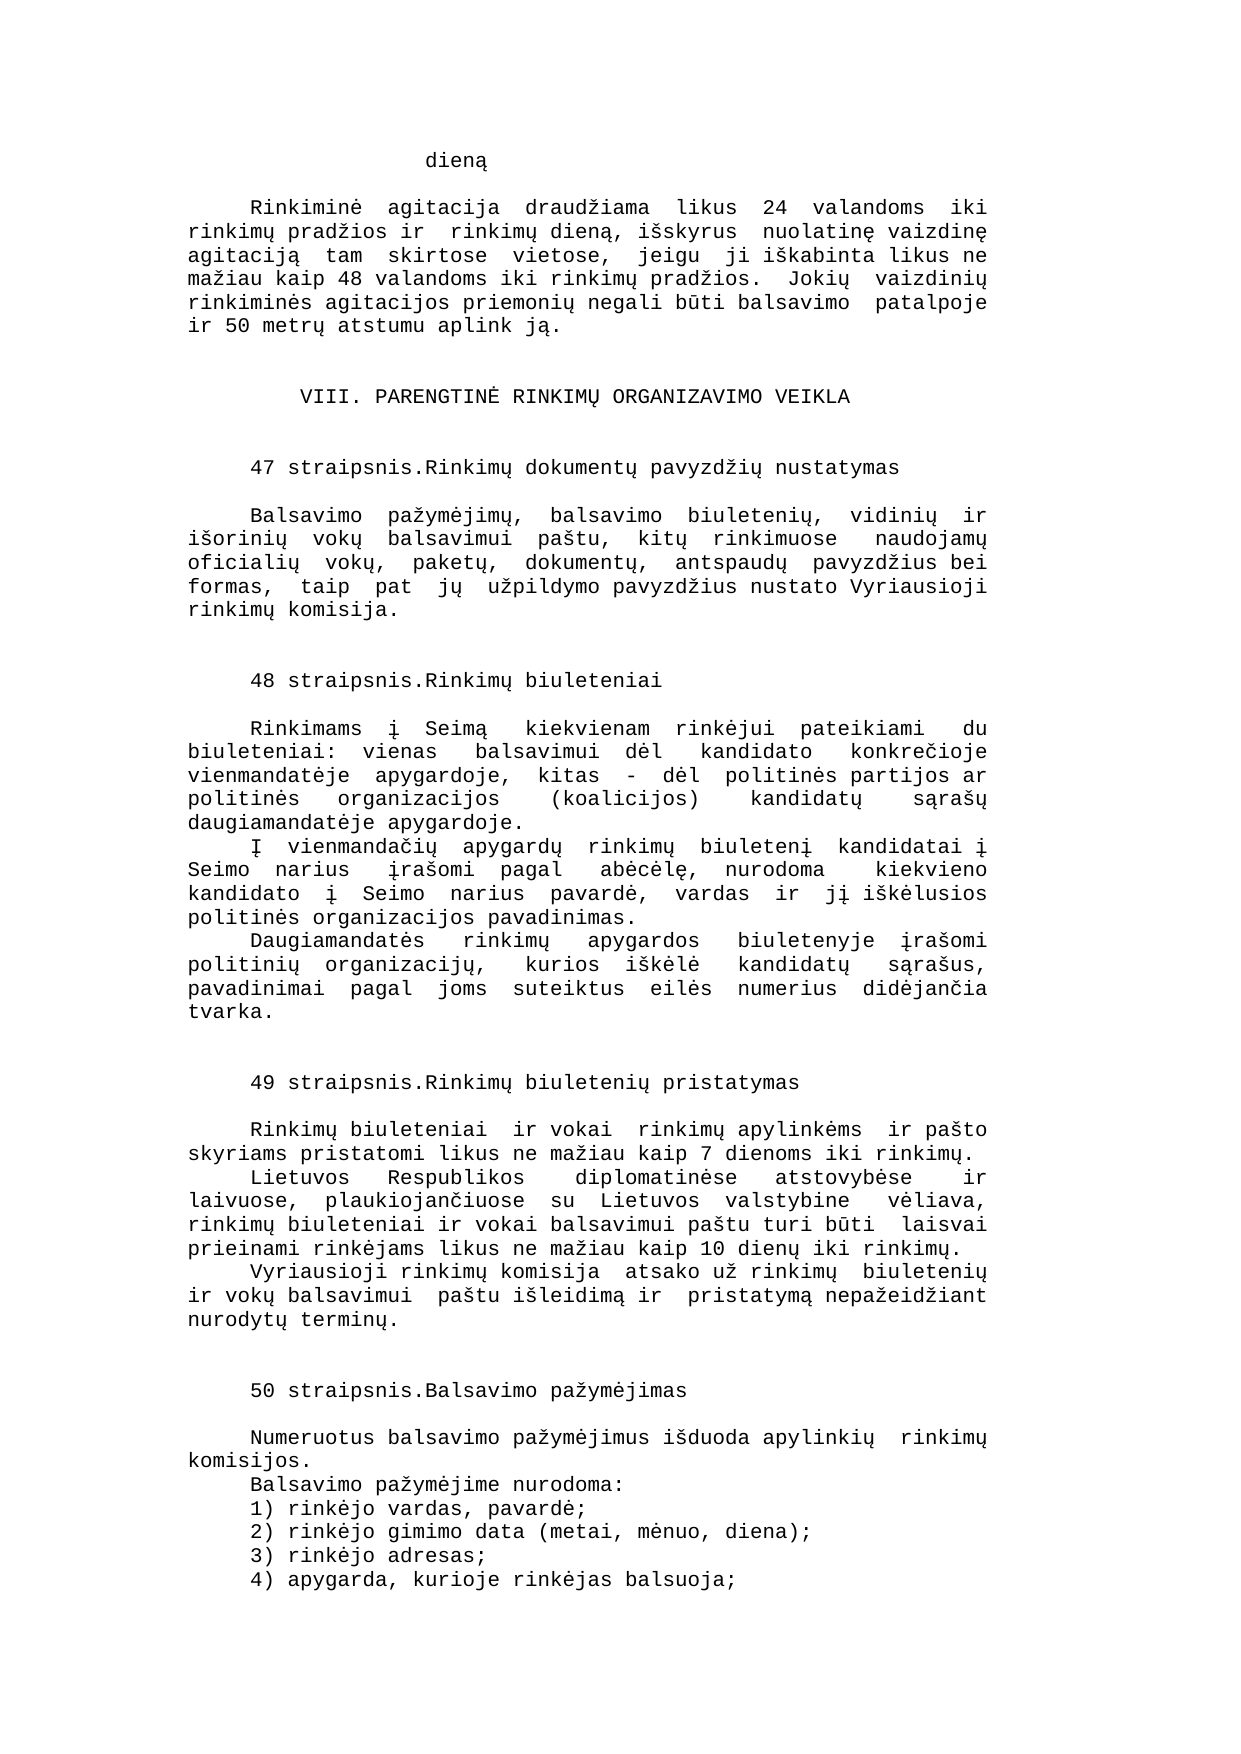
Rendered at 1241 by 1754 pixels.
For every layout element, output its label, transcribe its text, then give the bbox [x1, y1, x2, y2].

text 3) rinkėjo adresas; [187, 1545, 1053, 1569]
text dieną [187, 150, 1053, 174]
text oficialių vokų, paketų, dokumentų, antspaudų pavyzdžius bei [187, 552, 1053, 576]
text ir 50 metrų atstumu aplink ją. [187, 316, 1053, 339]
text Rinkimų biuleteniai ir vokai rinkimų apylinkėms ir pašto [187, 1119, 1053, 1143]
text vienmandatėje apygardoje, kitas - dėl politinės partijos ar [187, 765, 1053, 788]
text 4) apygarda, kurioje rinkėjas balsuoja; [187, 1569, 1053, 1592]
text Rinkiminė agitacija draudžiama likus 24 valandoms iki [187, 197, 1053, 221]
text kandidato į Seimo narius pavardė, vardas ir jį iškėlusios [187, 883, 1053, 907]
text nurodytų terminų. [187, 1309, 1053, 1332]
text Daugiamandatės rinkimų apygardos biuletenyje įrašomi [187, 930, 1053, 954]
text agitaciją tam skirtose vietose, jeigu ji iškabinta likus ne [187, 244, 1053, 268]
text rinkimų pradžios ir rinkimų dieną, išskyrus nuolatinę vaizdinę [187, 221, 1053, 244]
text laivuose, plaukiojančiuose su Lietuvos valstybine vėliava, [187, 1190, 1053, 1214]
text prieinami rinkėjams likus ne mažiau kaip 10 dienų iki rinkimų. [187, 1238, 1053, 1261]
text politinės organizacijos (koalicijos) kandidatų sąrašų [187, 788, 1053, 812]
text formas, taip pat jų užpildymo pavyzdžius nustato Vyriausioji [187, 576, 1053, 599]
text skyriams pristatomi likus ne mažiau kaip 7 dienoms iki rinkimų. [187, 1143, 1053, 1167]
text 2) rinkėjo gimimo data (metai, mėnuo, diena); [187, 1521, 1053, 1545]
text politinių organizacijų, kurios iškėlė kandidatų sąrašus, [187, 954, 1053, 978]
text Balsavimo pažymėjimų, balsavimo biuletenių, vidinių ir [187, 505, 1053, 528]
text Numeruotus balsavimo pažymėjimus išduoda apylinkių rinkimų [187, 1427, 1053, 1451]
text 48 straipsnis.Rinkimų biuleteniai [187, 670, 1053, 694]
text 50 straipsnis.Balsavimo pažymėjimas [187, 1379, 1053, 1403]
text pavadinimai pagal joms suteiktus eilės numerius didėjančia [187, 978, 1053, 1001]
text Lietuvos Respublikos diplomatinėse atstovybėse ir [187, 1167, 1053, 1190]
text rinkimų biuleteniai ir vokai balsavimui paštu turi būti laisvai [187, 1214, 1053, 1238]
text rinkiminės agitacijos priemonių negali būti balsavimo patalpoje [187, 292, 1053, 316]
text komisijos. [187, 1451, 1053, 1474]
text tvarka. [187, 1001, 1053, 1025]
text Vyriausioji rinkimų komisija atsako už rinkimų biuletenių [187, 1261, 1053, 1285]
text ir vokų balsavimui paštu išleidimą ir pristatymą nepažeidžiant [187, 1285, 1053, 1309]
text rinkimų komisija. [187, 599, 1053, 623]
text išorinių vokų balsavimui paštu, kitų rinkimuose naudojamų [187, 528, 1053, 552]
text politinės organizacijos pavadinimas. [187, 907, 1053, 930]
text Į vienmandačių apygardų rinkimų biuletenį kandidatai į [187, 836, 1053, 859]
text biuleteniai: vienas balsavimui dėl kandidato konkrečioje [187, 741, 1053, 765]
text 47 straipsnis.Rinkimų dokumentų pavyzdžių nustatymas [187, 457, 1053, 481]
text Balsavimo pažymėjime nurodoma: [187, 1474, 1053, 1498]
text Rinkimams į Seimą kiekvienam rinkėjui pateikiami du [187, 717, 1053, 741]
text 49 straipsnis.Rinkimų biuletenių pristatymas [187, 1072, 1053, 1096]
text Seimo narius įrašomi pagal abėcėlę, nurodoma kiekvieno [187, 859, 1053, 883]
text mažiau kaip 48 valandoms iki rinkimų pradžios. Jokių vaizdinių [187, 268, 1053, 292]
text VIII. PARENGTINĖ RINKIMŲ ORGANIZAVIMO VEIKLA [187, 386, 1053, 410]
text daugiamandatėje apygardoje. [187, 812, 1053, 836]
text 1) rinkėjo vardas, pavardė; [187, 1498, 1053, 1521]
